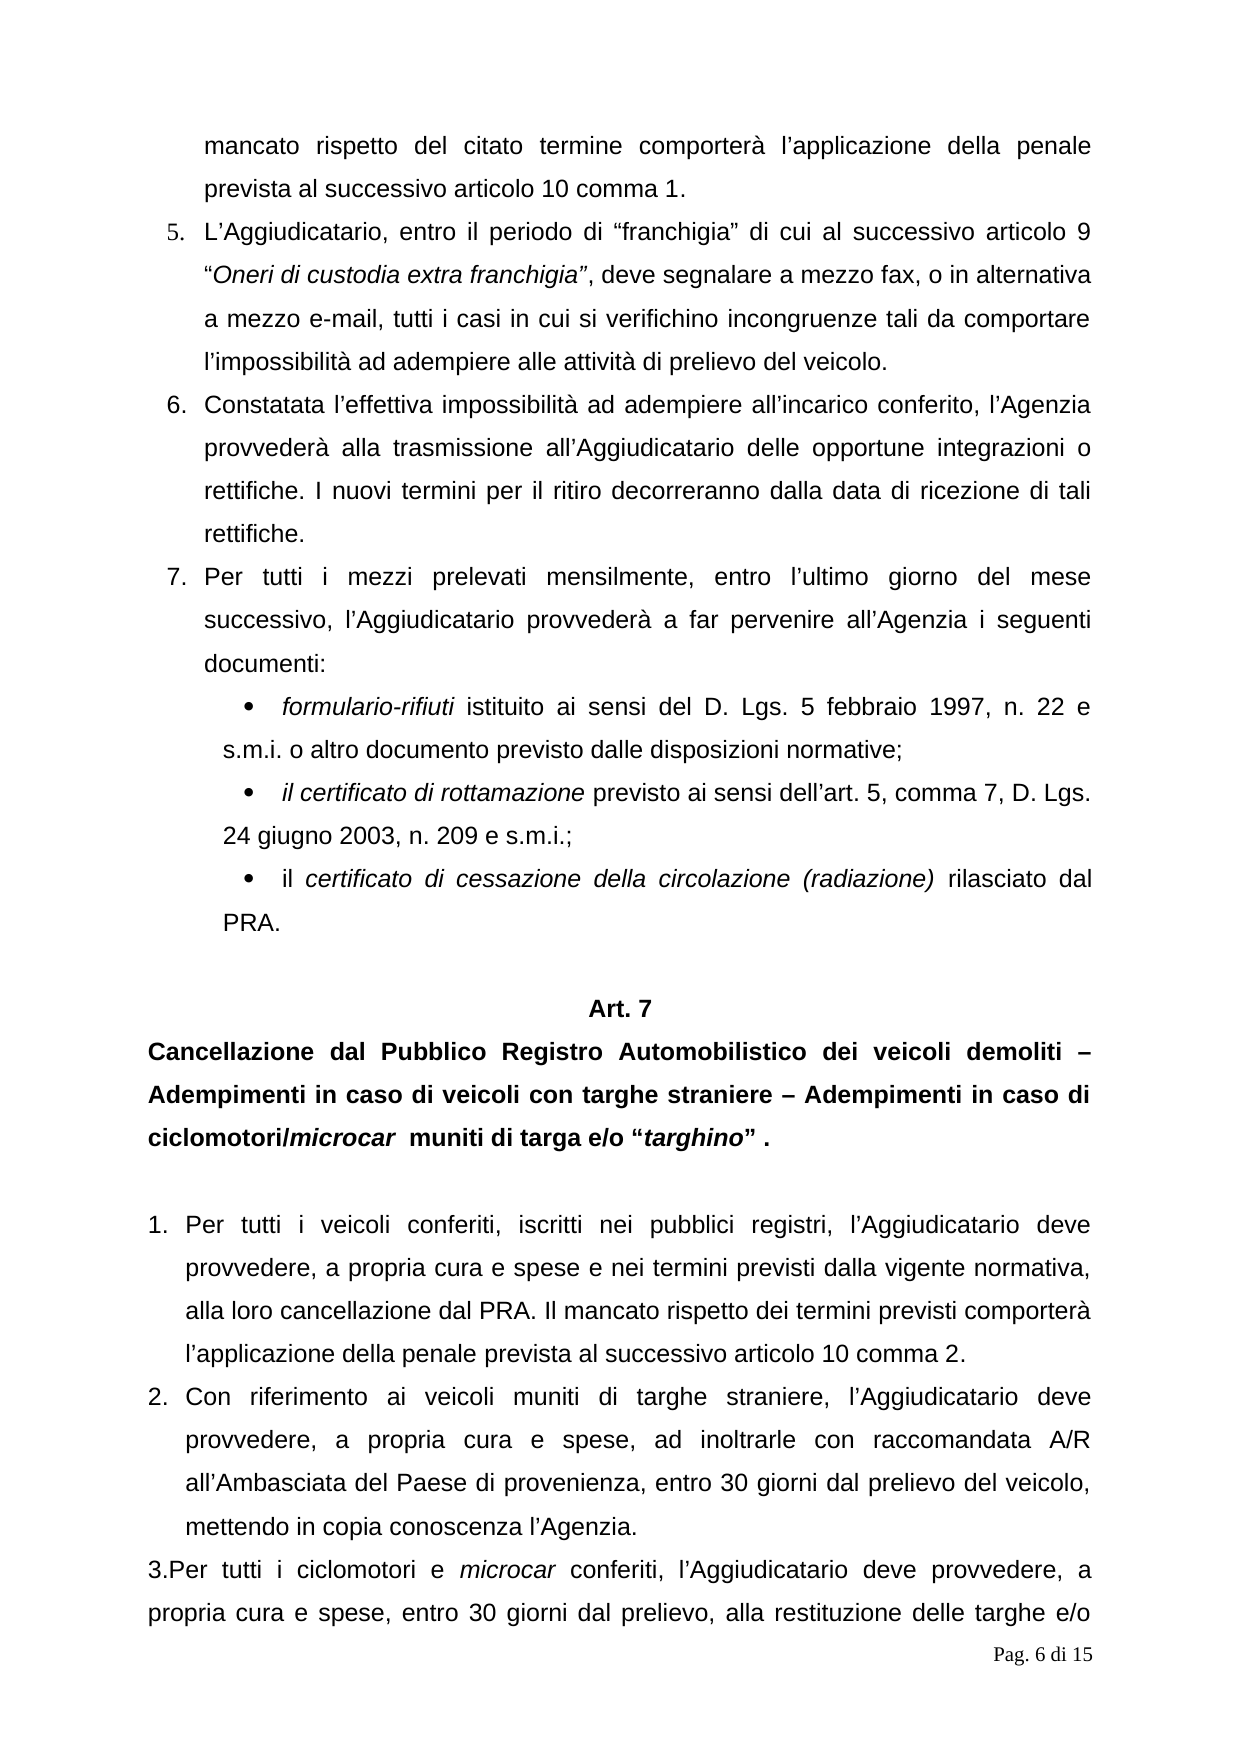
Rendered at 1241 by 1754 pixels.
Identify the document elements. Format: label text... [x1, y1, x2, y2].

list Per tutti i mezzi prelevati mensilmente, entro l’ultimo giorno del mese successivo, l’Aggiudicatario provvederà a far pervenire all’Agenzia i seguenti documenti: [166, 562, 1092, 677]
text Cancellazione dal Pubblico Registro Automobilistico dei veicoli demoliti – Adempimenti in caso di veicoli con targhe straniere – Adempimenti in caso di ciclomotori/microcar muniti di targa e/o “targhino” . [148, 1037, 1092, 1152]
list Constatata l’effettiva impossibilità ad adempiere all’incarico conferito, l’Agenzia provvederà alla trasmissione all’Aggiudicatario delle opportune integrazioni o rettifiche. I nuovi termini per il ritiro decorreranno dalla data di ricezione di tali rettifiche. [166, 390, 1092, 548]
list Con riferimento ai veicoli muniti di targhe straniere, l’Aggiudicatario deve provvedere, a propria cura e spese, ad inoltrarle con raccomandata A/R all’Ambasciata del Paese di provenienza, entro 30 giorni dal prelievo del veicolo, mettendo in copia conoscenza l’Agenzia. [148, 1382, 1092, 1540]
text 3.Per tutti i ciclomotori e microcar conferiti, l’Aggiudicatario deve provvedere, a propria cura e spese, entro 30 giorni dal prelievo, alla restituzione delle targhe e/o [148, 1554, 1092, 1626]
list il certificato di cessazione della circolazione (radiazione) rilasciato dal PRA. [185, 864, 1092, 936]
list formulario-rifiuti istituito ai sensi del D. Lgs. 5 febbraio 1997, n. 22 e s.m.i. o altro documento previsto dalle disposizioni normative; [185, 692, 1092, 764]
list L’Aggiudicatario, entro il periodo di “franchigia” di cui al successivo articolo 9 “Oneri di custodia extra franchigia”, deve segnalare a mezzo fax, o in alternativa a mezzo e-mail, tutti i casi in cui si verifichino incongruenze tali da comportare l’impossibilità ad adempiere alle attività di prelievo del veicolo. [166, 217, 1092, 376]
list il certificato di rottamazione previsto ai sensi dell’art. 5, comma 7, D. Lgs. 24 giugno 2003, n. 209 e s.m.i.; [185, 778, 1092, 850]
list Per tutti i veicoli conferiti, iscritti nei pubblici registri, l’Aggiudicatario deve provvedere, a propria cura e spese e nei termini previsti dalla vigente normativa, alla loro cancellazione dal PRA. Il mancato rispetto dei termini previsti comporterà l’applicazione della penale prevista al successivo articolo 10 comma 2. [148, 1209, 1092, 1368]
list mancato rispetto del citato termine comporterà l’applicazione della penale prevista al successivo articolo 10 comma 1. [166, 131, 1092, 203]
text Art. 7 [148, 994, 1092, 1023]
